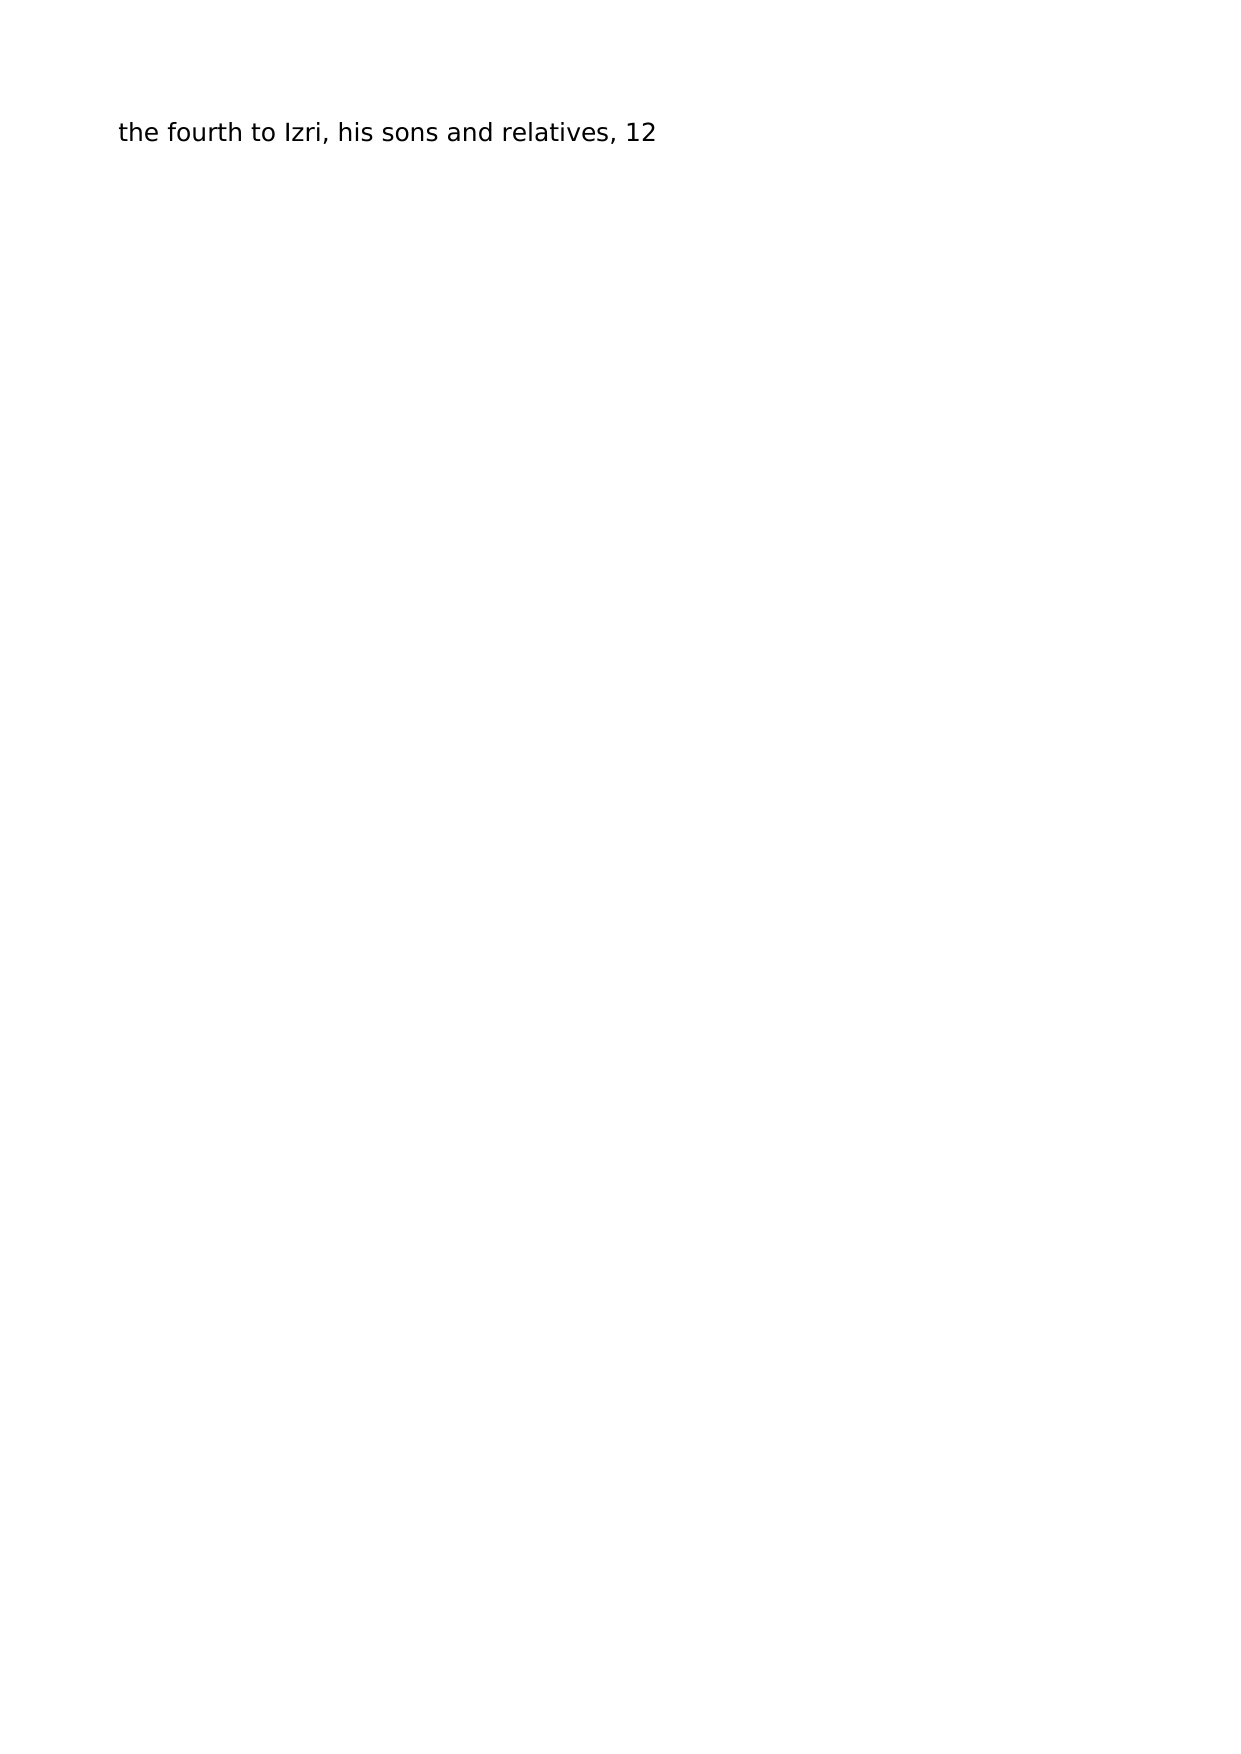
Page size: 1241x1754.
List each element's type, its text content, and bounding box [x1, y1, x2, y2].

text the fourth to Izri, his sons and relatives, 12 [118, 118, 1122, 147]
